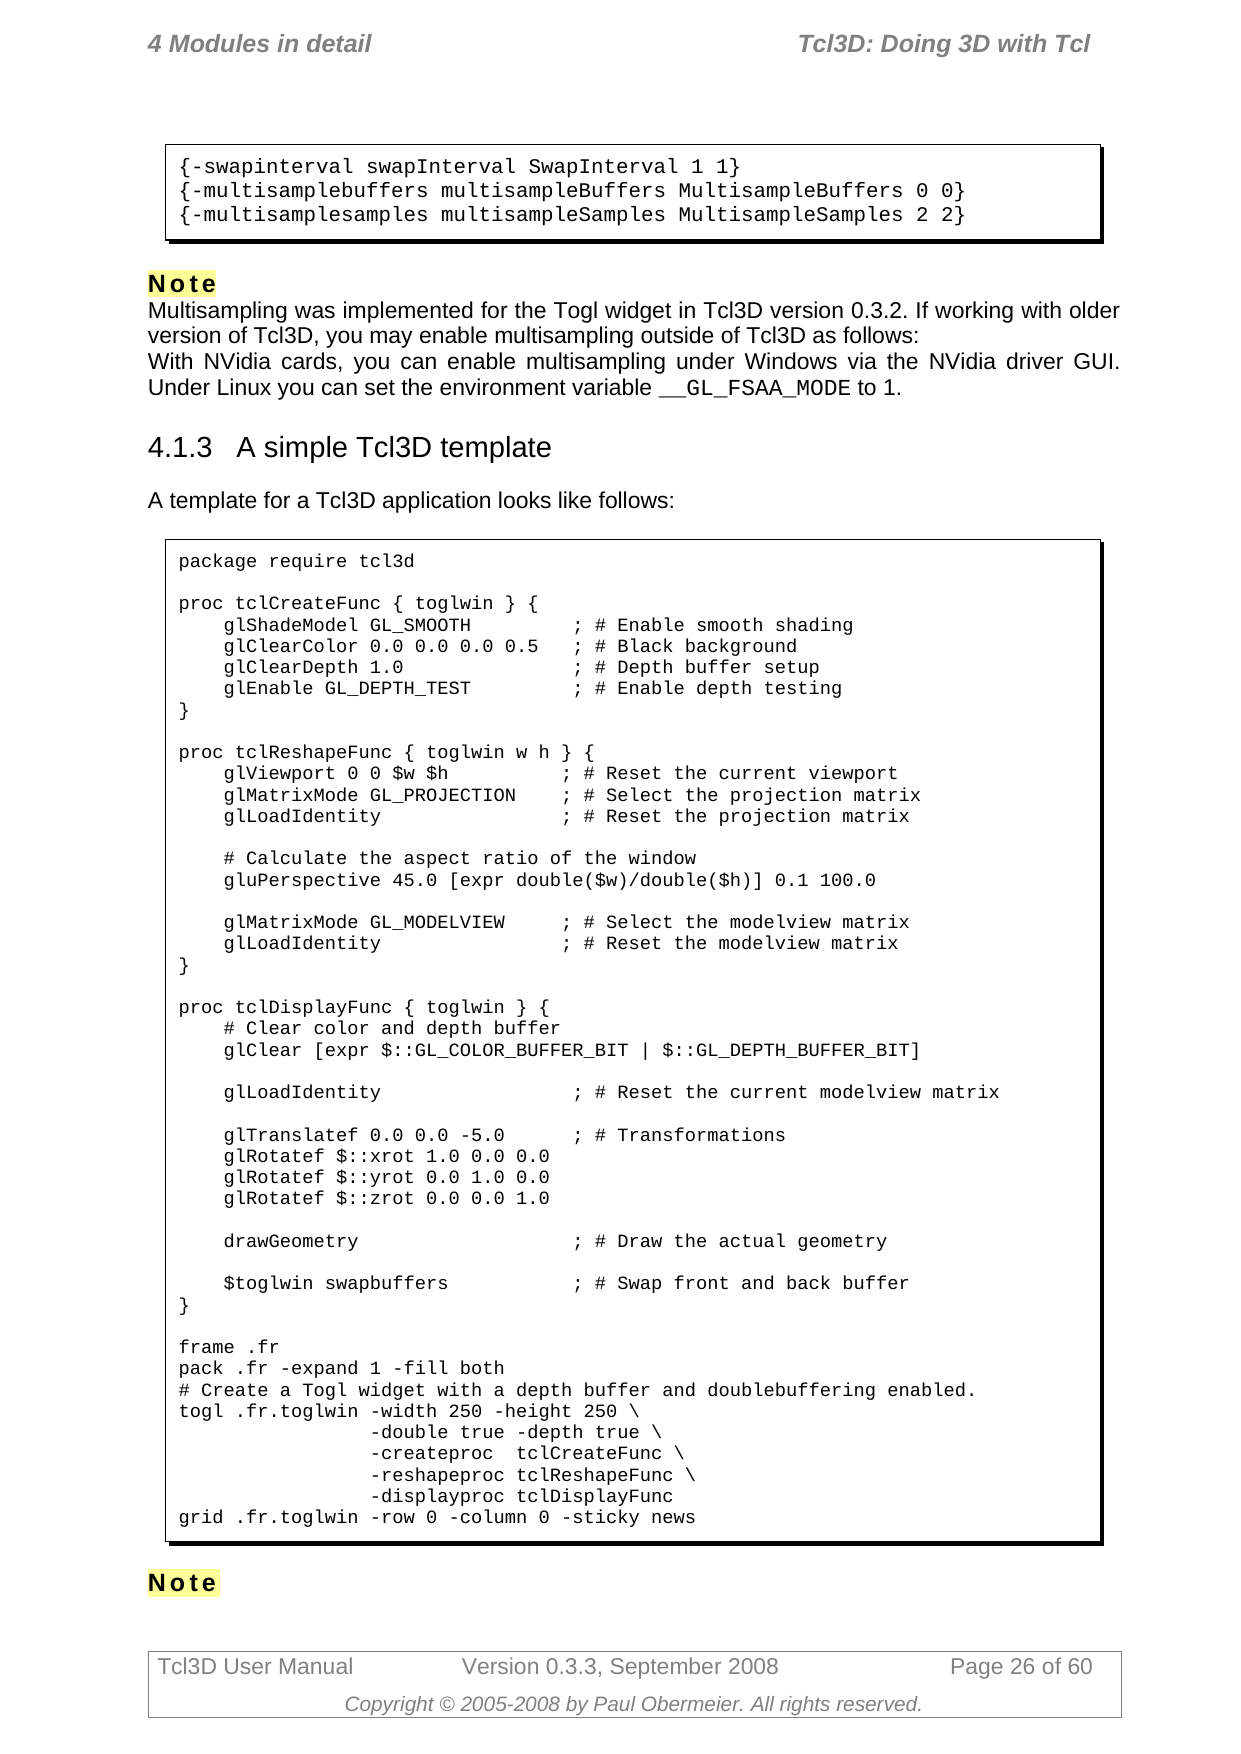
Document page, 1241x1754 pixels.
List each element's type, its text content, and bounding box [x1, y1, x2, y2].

text pack .fr -expand 1 -fill both [166, 1346, 1100, 1368]
text proc tclReshapeFunc { toglwin w h } { [166, 730, 1100, 751]
text glClear [expr $::GL_COLOR_BUFFER_BIT | $::GL_DEPTH_BUFFER_BIT] [166, 1028, 1100, 1062]
text glRotatef $::yrot 0.0 1.0 0.0 [166, 1155, 1100, 1176]
text glMatrixMode GL_PROJECTION ; # Select the projection matrix [166, 773, 1100, 794]
text proc tclDisplayFunc { toglwin } { [166, 985, 1100, 1006]
text glClearColor 0.0 0.0 0.0 0.5 ; # Black background [166, 624, 1100, 645]
text -reshapeproc tclReshapeFunc \ [166, 1453, 1100, 1474]
text glViewport 0 0 $w $h ; # Reset the current viewport [166, 751, 1100, 773]
text } [166, 1283, 1100, 1317]
text -double true -depth true \ [166, 1410, 1100, 1431]
text drawGeometry ; # Draw the actual geometry [166, 1219, 1100, 1253]
text {-multisamplesamples multisampleSamples MultisampleSamples 2 2} [166, 191, 1100, 239]
text Note [148, 269, 1122, 297]
text -displayproc tclDisplayFunc [166, 1474, 1100, 1495]
text togl .fr.toglwin -width 250 -height 250 \ [166, 1389, 1100, 1410]
text glLoadIdentity ; # Reset the modelview matrix [166, 921, 1100, 943]
text {-multisamplebuffers multisampleBuffers MultisampleBuffers 0 0} [166, 167, 1100, 191]
text glTranslatef 0.0 0.0 -5.0 ; # Transformations [166, 1113, 1100, 1134]
text A template for a Tcl3D application looks like follows: [148, 488, 1122, 513]
text glClearDepth 1.0 ; # Depth buffer setup [166, 645, 1100, 666]
text Note [220, 1569, 1122, 1597]
text glLoadIdentity ; # Reset the current modelview matrix [166, 1070, 1100, 1104]
text # Calculate the aspect ratio of the window [166, 836, 1100, 858]
text -createproc tclCreateFunc \ [166, 1431, 1100, 1453]
text gluPerspective 45.0 [expr double($w)/double($h)] 0.1 100.0 [166, 858, 1100, 892]
text glShadeModel GL_SMOOTH ; # Enable smooth shading [166, 603, 1100, 624]
text grid .fr.toglwin -row 0 -column 0 -sticky news [166, 1495, 1100, 1541]
text glLoadIdentity ; # Reset the projection matrix [166, 794, 1100, 828]
text glRotatef $::zrot 0.0 0.0 1.0 [166, 1176, 1100, 1210]
text } [166, 943, 1100, 977]
text glMatrixMode GL_MODELVIEW ; # Select the modelview matrix [166, 900, 1100, 921]
text With NVidia cards, you can enable multisampling under Windows via the NVidia driver GUI. Under Linux you can set the environment variable __GL_FSAA_MODE to 1. [148, 349, 1122, 402]
text proc tclCreateFunc { toglwin } { [166, 581, 1100, 603]
subtitle A simple Tcl3D template [148, 431, 1057, 464]
text glEnable GL_DEPTH_TEST ; # Enable depth testing [166, 666, 1100, 688]
text package require tcl3d [166, 540, 1100, 573]
text # Create a Togl widget with a depth buffer and doublebuffering enabled. [166, 1368, 1100, 1389]
text glRotatef $::xrot 1.0 0.0 0.0 [166, 1134, 1100, 1155]
text frame .fr [166, 1325, 1100, 1346]
text {-swapinterval swapInterval SwapInterval 1 1} [166, 145, 1100, 167]
text # Clear color and depth buffer [166, 1006, 1100, 1028]
text } [166, 688, 1100, 722]
text Multisampling was implemented for the Togl widget in Tcl3D version 0.3.2. If working with older version of Tcl3D, you may enable multisampling outside of Tcl3D as follows: [148, 297, 1122, 349]
text $toglwin swapbuffers ; # Swap front and back buffer [166, 1261, 1100, 1283]
